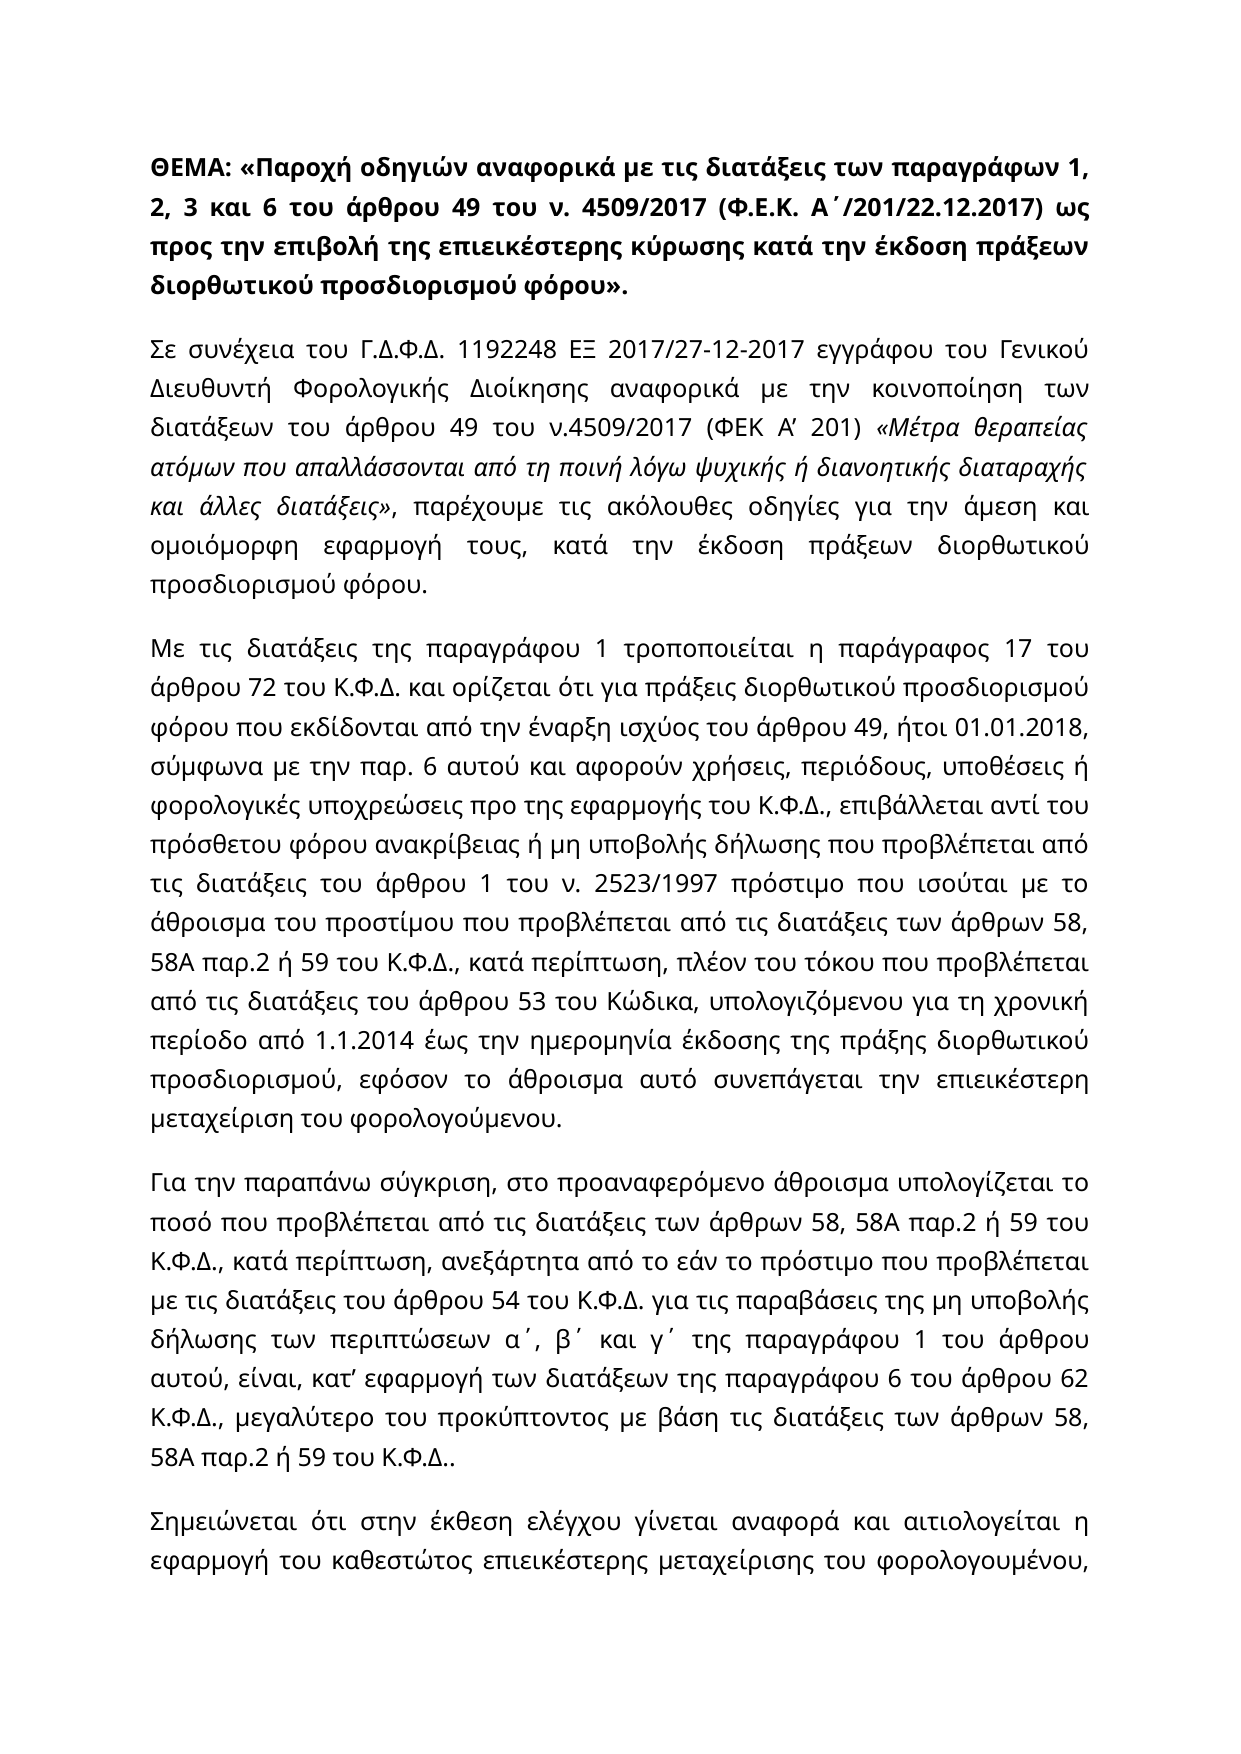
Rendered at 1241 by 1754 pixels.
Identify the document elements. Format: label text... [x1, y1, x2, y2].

text Σημειώνεται ότι στην έκθεση ελέγχου γίνεται αναφορά και αιτιολογείται η εφαρμογή του καθεστώτος επιεικέστερης μεταχείρισης του φορολογουμένου, [150, 1503, 1090, 1577]
text Σε συνέχεια του Γ.Δ.Φ.Δ. 1192248 ΕΞ 2017/27-12-2017 εγγράφου του Γενικού Διευθυντή Φορολογικής Διοίκησης αναφορικά με την κοινοποίηση των διατάξεων του άρθρου 49 του ν.4509/2017 (ΦΕΚ Α’ 201) «Μέτρα θεραπείας ατόμων που απαλλάσσονται από τη ποινή λόγω ψυχικής ή διανοητικής διαταραχής και άλλες διατάξεις», παρέχουμε τις ακόλουθες οδηγίες για την άμεση και ομοιόμορφη εφαρμογή τους, κατά την έκδοση πράξεων διορθωτικού προσδιορισμού φόρου. [150, 332, 1090, 601]
text Για την παραπάνω σύγκριση, στο προαναφερόμενο άθροισμα υπολογίζεται το ποσό που προβλέπεται από τις διατάξεις των άρθρων 58, 58Α παρ.2 ή 59 του Κ.Φ.Δ., κατά περίπτωση, ανεξάρτητα από το εάν το πρόστιμο που προβλέπεται με τις διατάξεις του άρθρου 54 του Κ.Φ.Δ. για τις παραβάσεις της μη υποβολής δήλωσης των περιπτώσεων α΄, β΄ και γ΄ της παραγράφου 1 του άρθρου αυτού, είναι, κατ’ εφαρμογή των διατάξεων της παραγράφου 6 του άρθρου 62 Κ.Φ.Δ., μεγαλύτερο του προκύπτοντος με βάση τις διατάξεις των άρθρων 58, 58Α παρ.2 ή 59 του Κ.Φ.Δ.. [150, 1165, 1090, 1473]
text ΘΕΜΑ: «Παροχή οδηγιών αναφορικά με τις διατάξεις των παραγράφων 1, 2, 3 και 6 του άρθρου 49 του ν. 4509/2017 (Φ.Ε.Κ. Α΄/201/22.12.2017) ως προς την επιβολή της επιεικέστερης κύρωσης κατά την έκδοση πράξεων διορθωτικού προσδιορισμού φόρου». [150, 150, 1090, 302]
text Με τις διατάξεις της παραγράφου 1 τροποποιείται η παράγραφος 17 του άρθρου 72 του Κ.Φ.Δ. και ορίζεται ότι για πράξεις διορθωτικού προσδιορισμού φόρου που εκδίδονται από την έναρξη ισχύος του άρθρου 49, ήτοι 01.01.2018, σύμφωνα με την παρ. 6 αυτού και αφορούν χρήσεις, περιόδους, υποθέσεις ή φορολογικές υποχρεώσεις προ της εφαρμογής του Κ.Φ.Δ., επιβάλλεται αντί του πρόσθετου φόρου ανακρίβειας ή μη υποβολής δήλωσης που προβλέπεται από τις διατάξεις του άρθρου 1 του ν. 2523/1997 πρόστιμο που ισούται με το άθροισμα του προστίμου που προβλέπεται από τις διατάξεις των άρθρων 58, 58Α παρ.2 ή 59 του Κ.Φ.Δ., κατά περίπτωση, πλέον του τόκου που προβλέπεται από τις διατάξεις του άρθρου 53 του Κώδικα, υπολογιζόμενου για τη χρονική περίοδο από 1.1.2014 έως την ημερομηνία έκδοσης της πράξης διορθωτικού προσδιορισμού, εφόσον το άθροισμα αυτό συνεπάγεται την επιεικέστερη μεταχείριση του φορολογούμενου. [150, 631, 1090, 1135]
